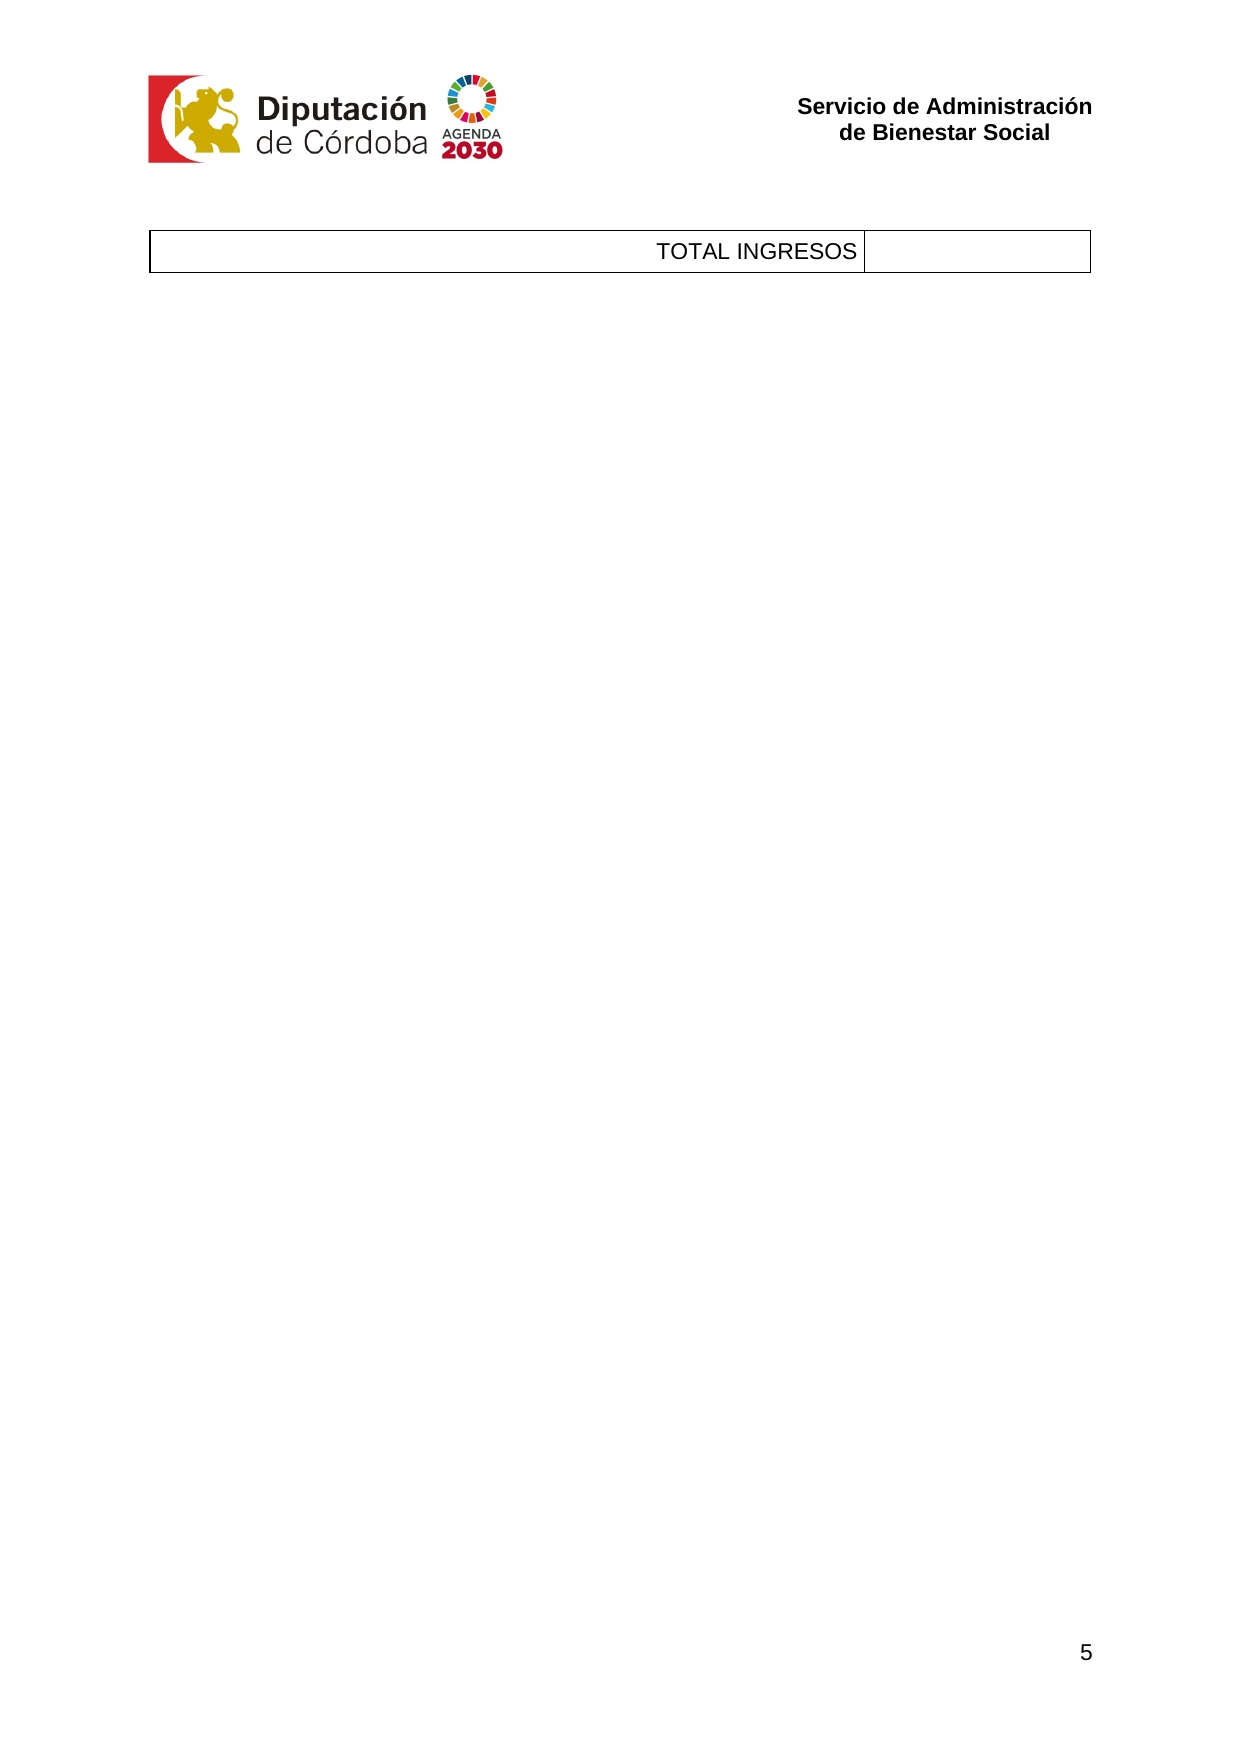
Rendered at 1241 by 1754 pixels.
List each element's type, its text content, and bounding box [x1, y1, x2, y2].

table_cell [865, 231, 1090, 272]
table_cell TOTAL INGRESOS [151, 231, 864, 272]
picture [148, 71, 512, 164]
